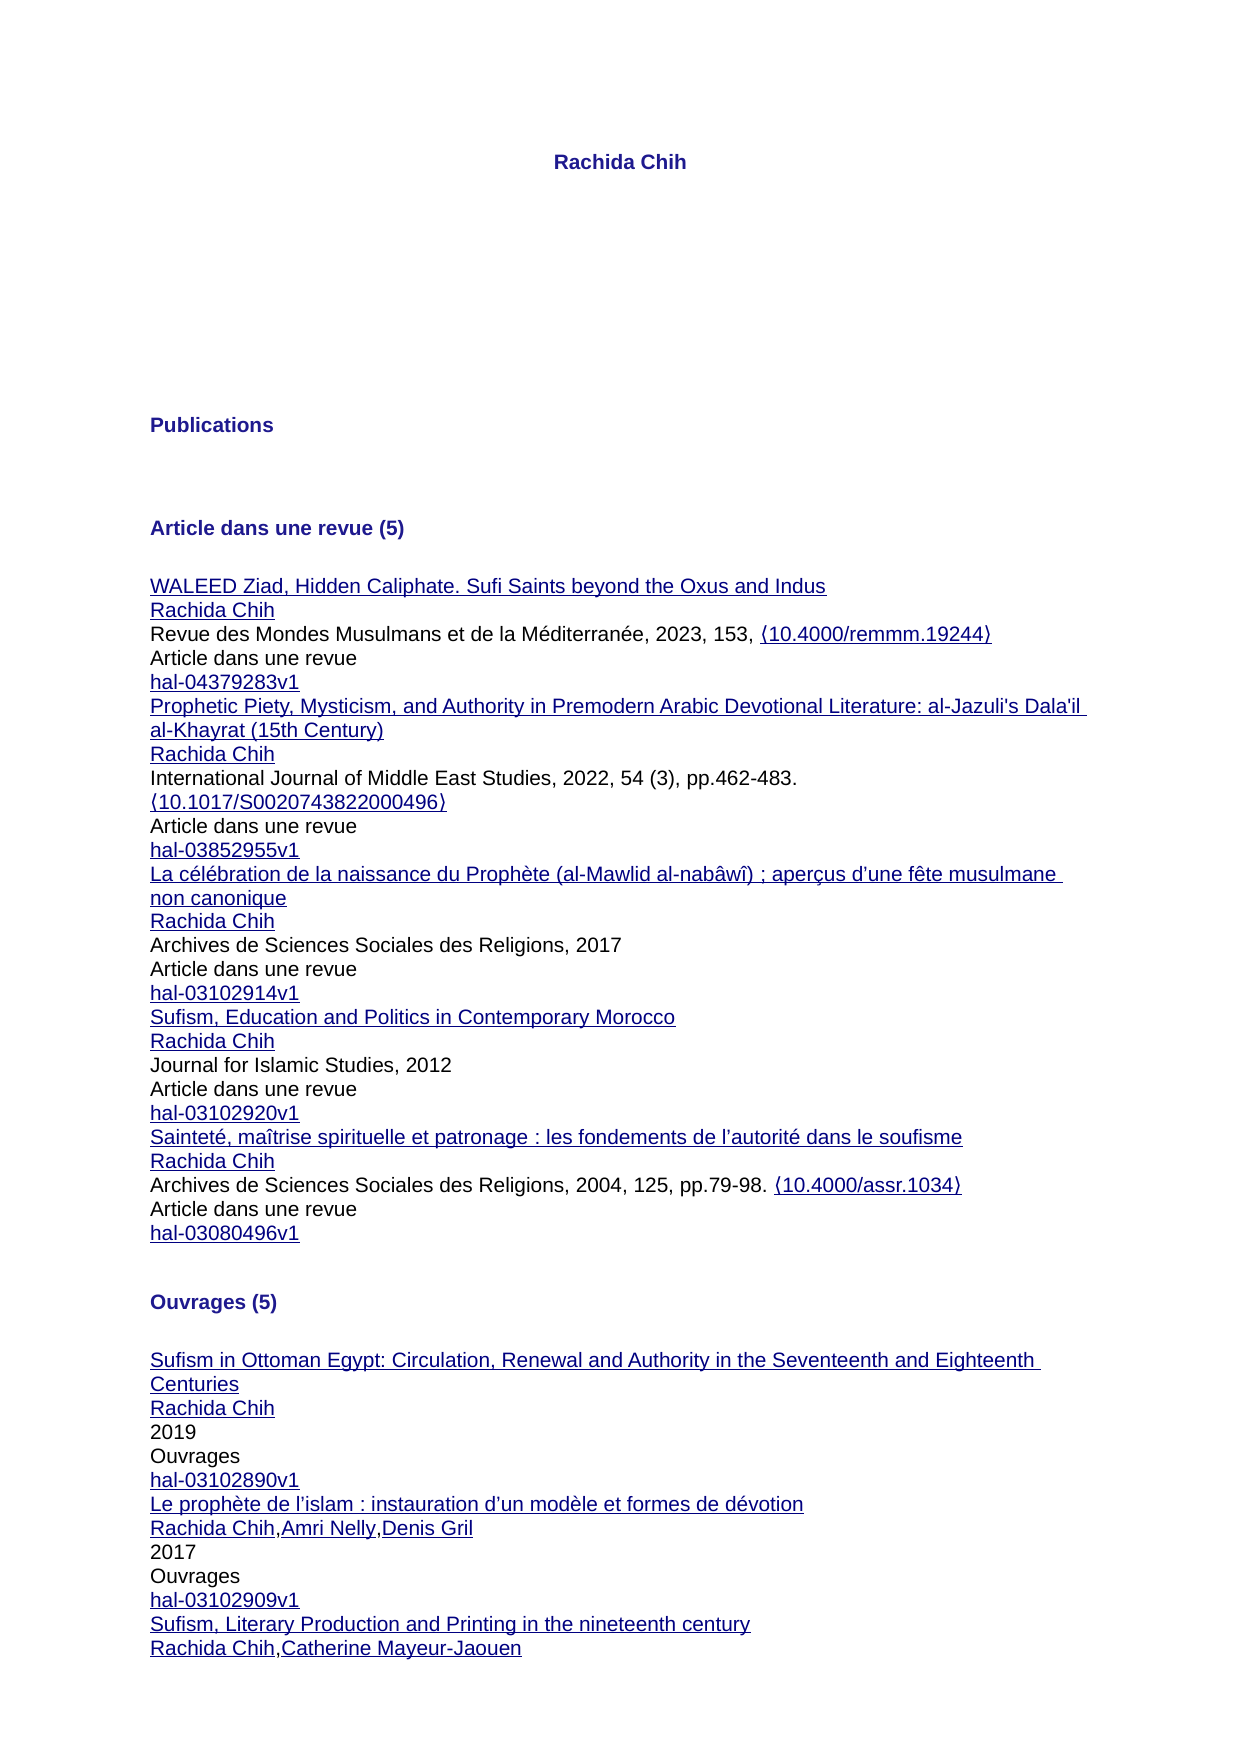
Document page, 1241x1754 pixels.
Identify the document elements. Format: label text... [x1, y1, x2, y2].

table_cell Prophetic Piety, Mysticism, and Authority in Premodern Arabic Devotional Literature: al-Jazuli's Dala'il al-Khayrat (15th Century) Rachida Chih International Journal of Middle East Studies, 2022, 54 (3), pp.462-483. ⟨10.1017/S0020743822000496⟩ Article dans une revue hal-03852955v1 [150, 694, 1090, 861]
table_cell Le prophète de l’islam : instauration d’un modèle et formes de dévotion Rachida Chih,Amri Nelly,Denis Gril 2017 Ouvrages hal-03102909v1 [150, 1492, 1090, 1611]
subtitle Ouvrages (5) [150, 1289, 1090, 1313]
subtitle Article dans une revue (5) [150, 516, 1090, 539]
subtitle Publications [150, 412, 1090, 436]
table_cell Sufism, Education and Politics in Contemporary Morocco Rachida Chih Journal for Islamic Studies, 2012 Article dans une revue hal-03102920v1 [150, 1005, 1090, 1125]
table_header Sufism in Ottoman Egypt: Circulation, Renewal and Authority in the Seventeenth and Eighteenth Centuries Rachida Chih 2019 Ouvrages hal-03102890v1 [150, 1348, 1090, 1492]
subtitle Rachida Chih [150, 150, 1090, 174]
table_cell La célébration de la naissance du Prophète (al-Mawlid al-nabâwî) ; aperçus d’une fête musulmane non canonique Rachida Chih Archives de Sciences Sociales des Religions, 2017 Article dans une revue hal-03102914v1 [150, 861, 1090, 1005]
table_cell Sainteté, maîtrise spirituelle et patronage : les fondements de l’autorité dans le soufisme Rachida Chih Archives de Sciences Sociales des Religions, 2004, 125, pp.79-98. ⟨10.4000/assr.1034⟩ Article dans une revue hal-03080496v1 [150, 1125, 1090, 1245]
table_header WALEED Ziad, Hidden Caliphate. Sufi Saints beyond the Oxus and Indus Rachida Chih Revue des Mondes Musulmans et de la Méditerranée, 2023, 153, ⟨10.4000/remmm.19244⟩ Article dans une revue hal-04379283v1 [150, 574, 1090, 694]
table_cell Sufism, Literary Production and Printing in the nineteenth century Rachida Chih,Catherine Mayeur-Jaouen [150, 1611, 1090, 1659]
